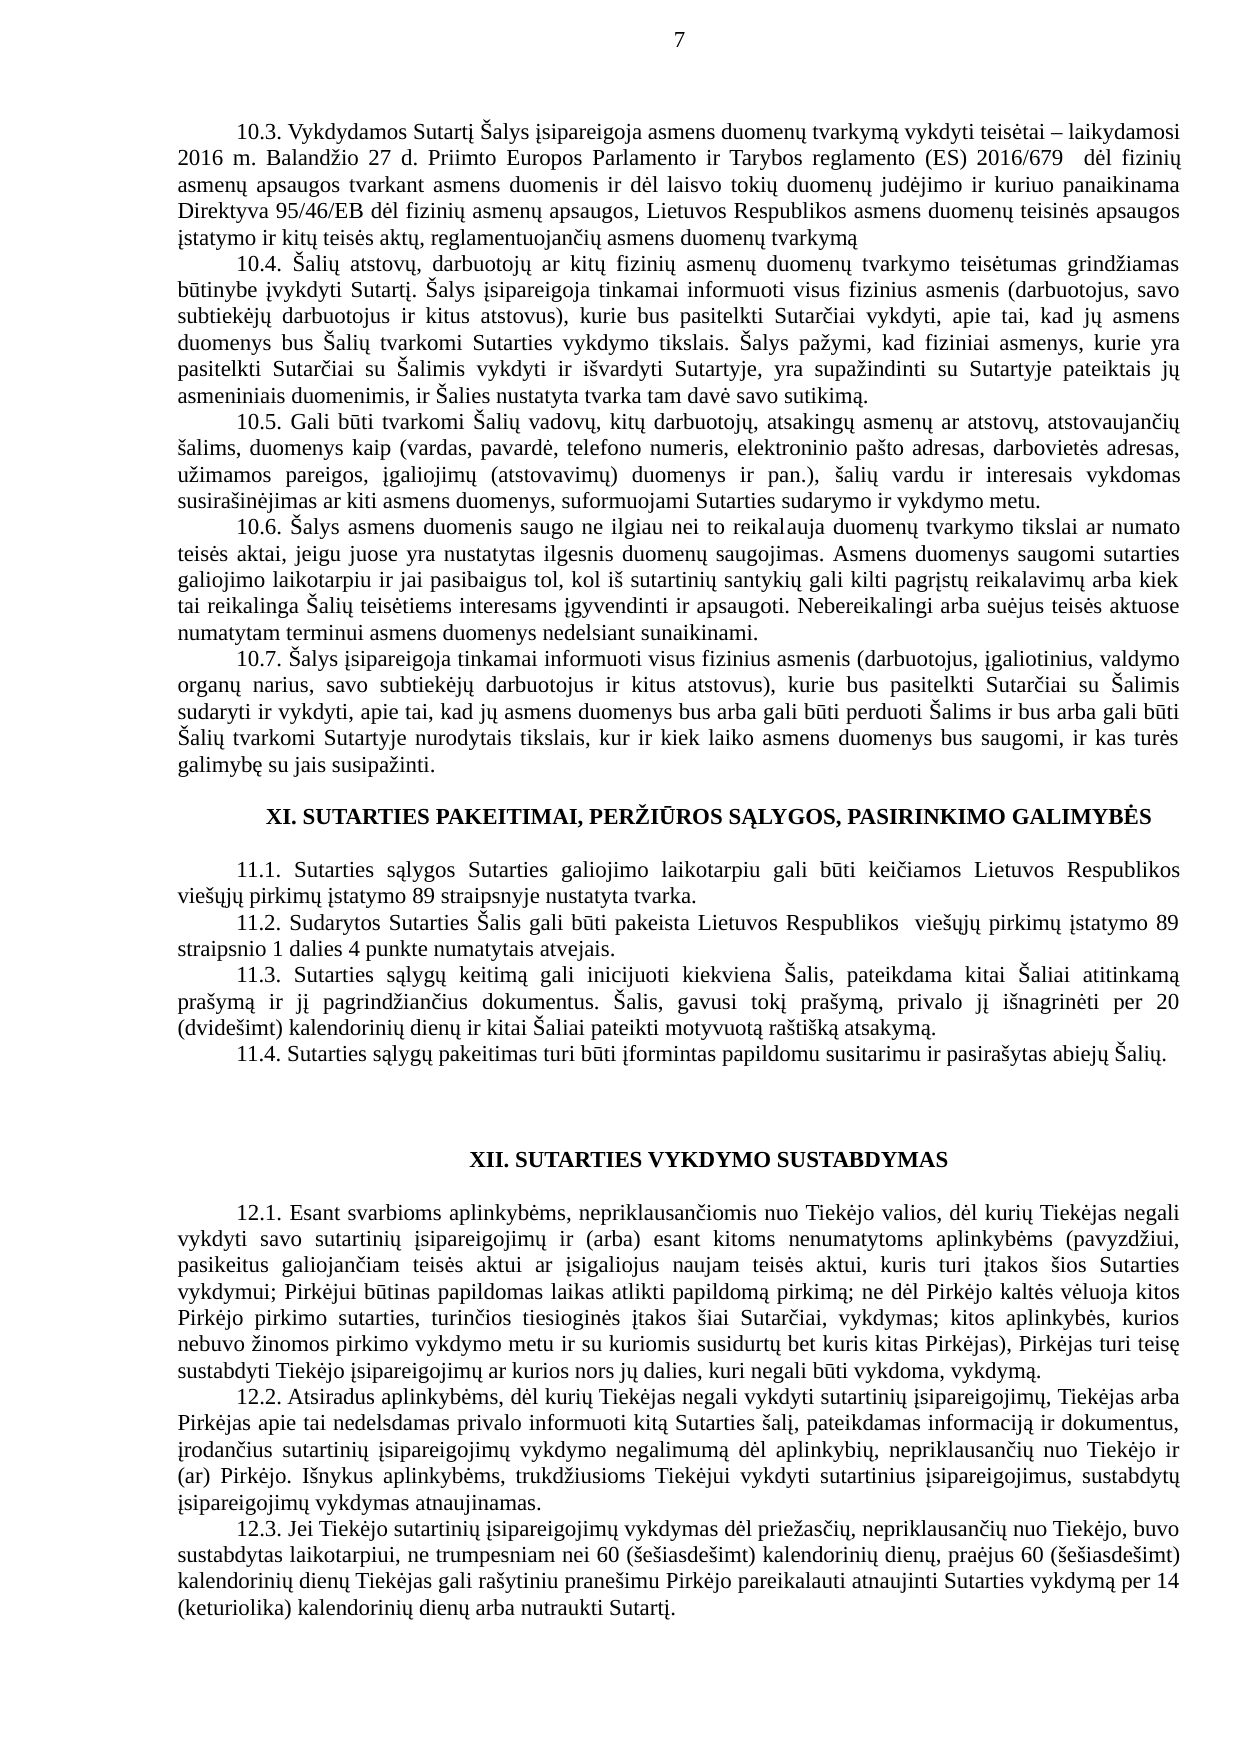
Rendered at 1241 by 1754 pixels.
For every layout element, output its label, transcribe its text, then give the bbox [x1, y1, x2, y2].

subtitle 10.6. Šalys asmens duomenis saugo ne ilgiau nei to reikalauja duomenų tvarkymo tikslai ar numato teisės aktai, jeigu juose yra nustatytas ilgesnis duomenų saugojimas. Asmens duomenys saugomi sutarties galiojimo laikotarpiu ir jai pasibaigus tol, kol iš sutartinių santykių gali kilti pagrįstų reikalavimų arba kiek tai reikalinga Šalių teisėtiems interesams įgyvendinti ir apsaugoti. Nebereikalingi arba suėjus teisės aktuose numatytam terminui asmens duomenys nedelsiant sunaikinami. [177, 513, 1181, 645]
text XI. SUTARTIES PAKEITIMAI, PERŽIŪROS SĄLYGOS, PASIRINKIMO GALIMYBĖS [177, 803, 1181, 830]
text 10.4. Šalių atstovų, darbuotojų ar kitų fizinių asmenų duomenų tvarkymo teisėtumas grindžiamas būtinybe įvykdyti Sutartį. Šalys įsipareigoja tinkamai informuoti visus fizinius asmenis (darbuotojus, savo subtiekėjų darbuotojus ir kitus atstovus), kurie bus pasitelkti Sutarčiai vykdyti, apie tai, kad jų asmens duomenys bus Šalių tvarkomi Sutarties vykdymo tikslais. Šalys pažymi, kad fiziniai asmenys, kurie yra pasitelkti Sutarčiai su Šalimis vykdyti ir išvardyti Sutartyje, yra supažindinti su Sutartyje pateiktais jų asmeniniais duomenimis, ir Šalies nustatyta tvarka tam davė savo sutikimą. [177, 250, 1181, 408]
text 10.5. Gali būti tvarkomi Šalių vadovų, kitų darbuotojų, atsakingų asmenų ar atstovų, atstovaujančių šalims, duomenys kaip (vardas, pavardė, telefono numeris, elektroninio pašto adresas, darbovietės adresas, užimamos pareigos, įgaliojimų (atstovavimų) duomenys ir pan.), šalių vardu ir interesais vykdomas susirašinėjimas ar kiti asmens duomenys, suformuojami Sutarties sudarymo ir vykdymo metu. [177, 408, 1181, 513]
text 10.3. Vykdydamos Sutartį Šalys įsipareigoja asmens duomenų tvarkymą vykdyti teisėtai – laikydamosi 2016 m. Balandžio 27 d. Priimto Europos Parlamento ir Tarybos reglamento (ES) 2016/679 dėl fizinių asmenų apsaugos tvarkant asmens duomenis ir dėl laisvo tokių duomenų judėjimo ir kuriuo panaikinama Direktyva 95/46/EB dėl fizinių asmenų apsaugos, Lietuvos Respublikos asmens duomenų teisinės apsaugos įstatymo ir kitų teisės aktų, reglamentuojančių asmens duomenų tvarkymą [177, 118, 1181, 250]
text 12.3. Jei Tiekėjo sutartinių įsipareigojimų vykdymas dėl priežasčių, nepriklausančių nuo Tiekėjo, buvo sustabdytas laikotarpiui, ne trumpesniam nei 60 (šešiasdešimt) kalendorinių dienų, praėjus 60 (šešiasdešimt) kalendorinių dienų Tiekėjas gali rašytiniu pranešimu Pirkėjo pareikalauti atnaujinti Sutarties vykdymą per 14 (keturiolika) kalendorinių dienų arba nutraukti Sutartį. [177, 1515, 1181, 1620]
text XII. SUTARTIES VYKDYMO SUSTABDYMAS [177, 1146, 1181, 1172]
text 11.4. Sutarties sąlygų pakeitimas turi būti įformintas papildomu susitarimu ir pasirašytas abiejų Šalių. [177, 1041, 1181, 1067]
text 11.2. Sudarytos Sutarties Šalis gali būti pakeista Lietuvos Respublikos viešųjų pirkimų įstatymo 89 straipsnio 1 dalies 4 punkte numatytais atvejais. [177, 909, 1181, 961]
text 12.1. Esant svarbioms aplinkybėms, nepriklausančiomis nuo Tiekėjo valios, dėl kurių Tiekėjas negali vykdyti savo sutartinių įsipareigojimų ir (arba) esant kitoms nenumatytoms aplinkybėms (pavyzdžiui, pasikeitus galiojančiam teisės aktui ar įsigaliojus naujam teisės aktui, kuris turi įtakos šios Sutarties vykdymui; Pirkėjui būtinas papildomas laikas atlikti papildomą pirkimą; ne dėl Pirkėjo kaltės vėluoja kitos Pirkėjo pirkimo sutarties, turinčios tiesioginės įtakos šiai Sutarčiai, vykdymas; kitos aplinkybės, kurios nebuvo žinomos pirkimo vykdymo metu ir su kuriomis susidurtų bet kuris kitas Pirkėjas), Pirkėjas turi teisę sustabdyti Tiekėjo įsipareigojimų ar kurios nors jų dalies, kuri negali būti vykdoma, vykdymą. [177, 1199, 1181, 1383]
subtitle 10.7. Šalys įsipareigoja tinkamai informuoti visus fizinius asmenis (darbuotojus, įgaliotinius, valdymo organų narius, savo subtiekėjų darbuotojus ir kitus atstovus), kurie bus pasitelkti Sutarčiai su Šalimis sudaryti ir vykdyti, apie tai, kad jų asmens duomenys bus arba gali būti perduoti Šalims ir bus arba gali būti Šalių tvarkomi Sutartyje nurodytais tikslais, kur ir kiek laiko asmens duomenys bus saugomi, ir kas turės galimybę su jais susipažinti. [177, 645, 1181, 777]
text 12.2. Atsiradus aplinkybėms, dėl kurių Tiekėjas negali vykdyti sutartinių įsipareigojimų, Tiekėjas arba Pirkėjas apie tai nedelsdamas privalo informuoti kitą Sutarties šalį, pateikdamas informaciją ir dokumentus, įrodančius sutartinių įsipareigojimų vykdymo negalimumą dėl aplinkybių, nepriklausančių nuo Tiekėjo ir (ar) Pirkėjo. Išnykus aplinkybėms, trukdžiusioms Tiekėjui vykdyti sutartinius įsipareigojimus, sustabdytų įsipareigojimų vykdymas atnaujinamas. [177, 1383, 1181, 1515]
text 11.3. Sutarties sąlygų keitimą gali inicijuoti kiekviena Šalis, pateikdama kitai Šaliai atitinkamą prašymą ir jį pagrindžiančius dokumentus. Šalis, gavusi tokį prašymą, privalo jį išnagrinėti per 20 (dvidešimt) kalendorinių dienų ir kitai Šaliai pateikti motyvuotą raštišką atsakymą. [177, 961, 1181, 1041]
text 11.1. Sutarties sąlygos Sutarties galiojimo laikotarpiu gali būti keičiamos Lietuvos Respublikos viešųjų pirkimų įstatymo 89 straipsnyje nustatyta tvarka. [177, 856, 1181, 909]
